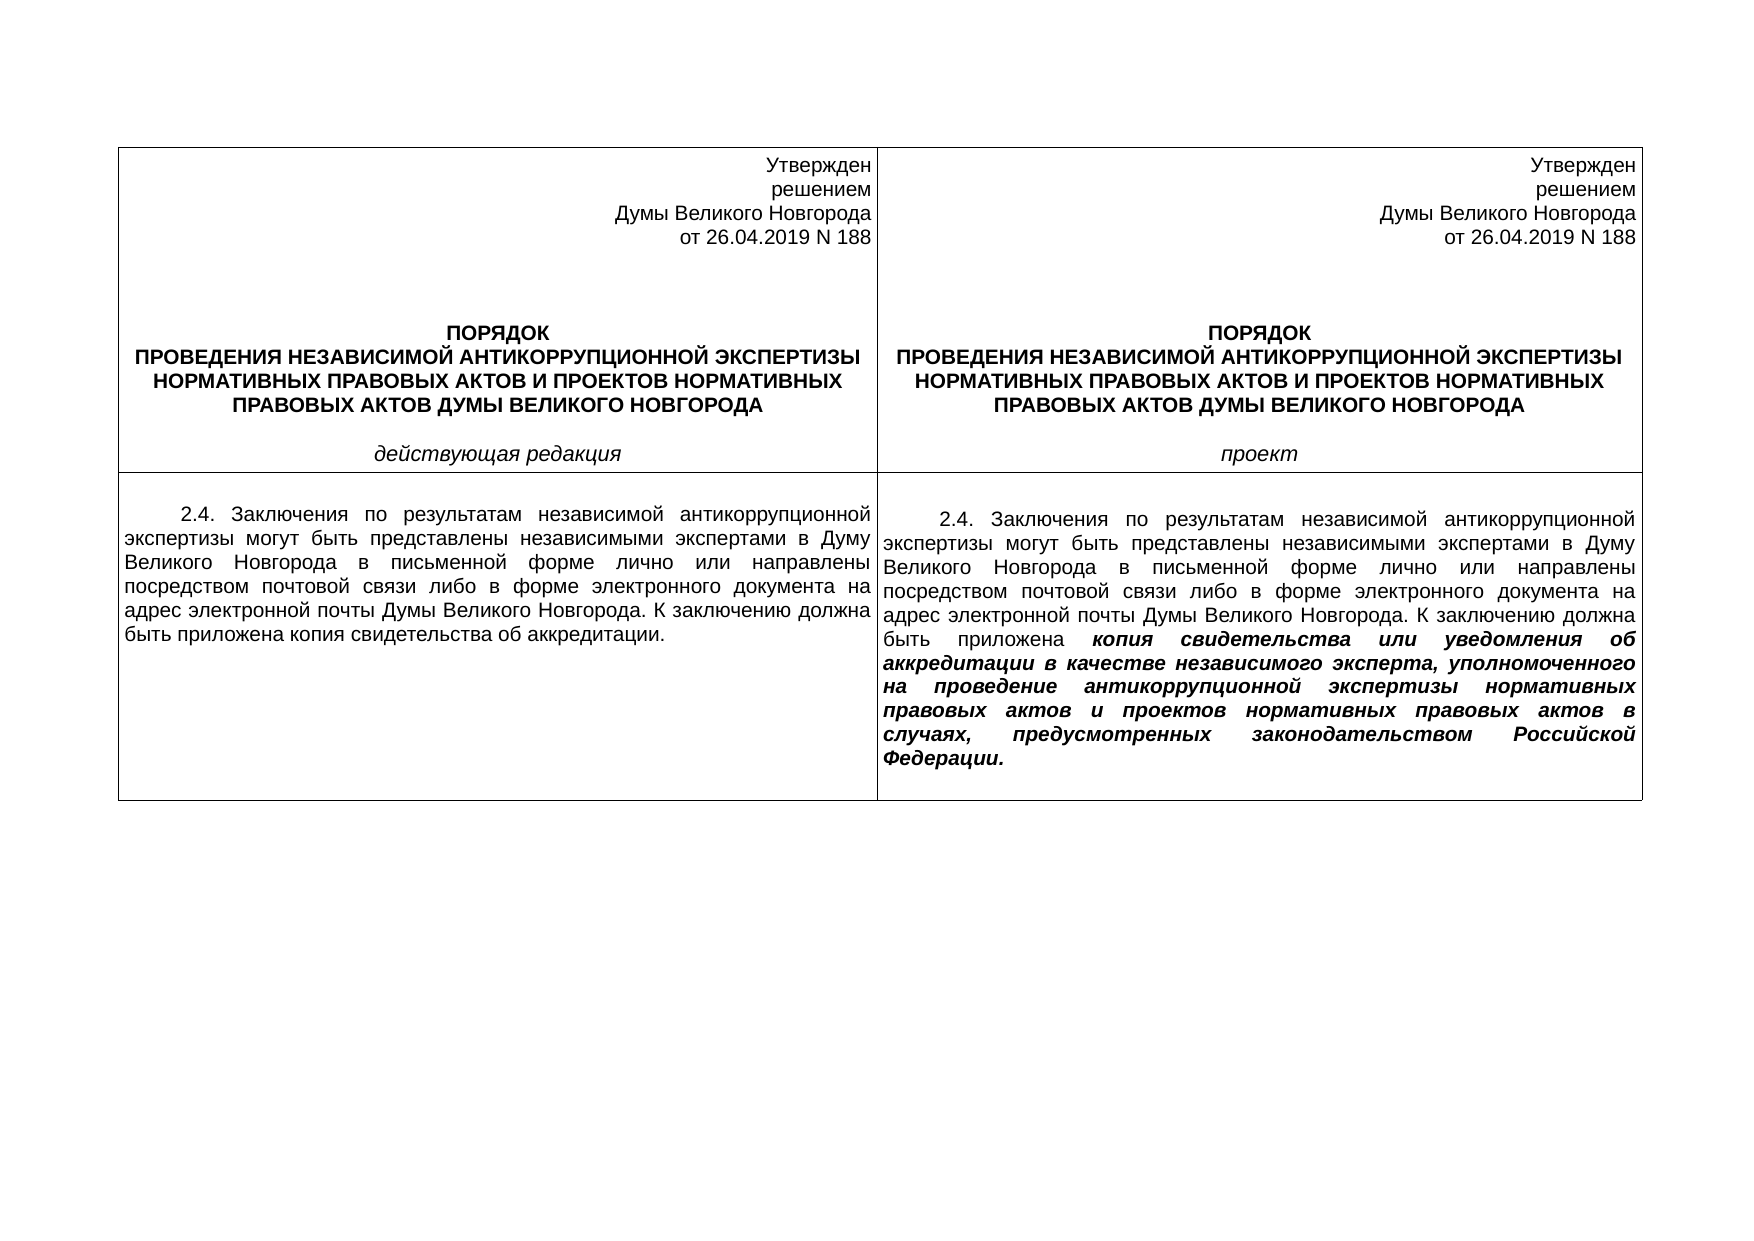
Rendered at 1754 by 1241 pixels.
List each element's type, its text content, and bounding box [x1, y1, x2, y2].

table_cell 2.4. Заключения по результатам независимой антикоррупционной экспертизы могут быть представлены независимыми экспертами в Думу Великого Новгорода в письменной форме лично или направлены посредством почтовой связи либо в форме электронного документа на адрес электронной почты Думы Великого Новгорода. К заключению должна быть приложена копия свидетельства об аккредитации. [119, 473, 877, 800]
table_cell 2.4. Заключения по результатам независимой антикоррупционной экспертизы могут быть представлены независимыми экспертами в Думу Великого Новгорода в письменной форме лично или направлены посредством почтовой связи либо в форме электронного документа на адрес электронной почты Думы Великого Новгорода. К заключению должна быть приложена копия свидетельства или уведомления об аккредитации в качестве независимого эксперта, уполномоченного на проведение антикоррупционной экспертизы нормативных правовых актов и проектов нормативных правовых актов в случаях, предусмотренных законодательством Российской Федерации. [878, 473, 1642, 800]
table_header Утвержден решением Думы Великого Новгорода от 26.04.2019 N 188 ПОРЯДОК ПРОВЕДЕНИЯ НЕЗАВИСИМОЙ АНТИКОРРУПЦИОННОЙ ЭКСПЕРТИЗЫ НОРМАТИВНЫХ ПРАВОВЫХ АКТОВ И ПРОЕКТОВ НОРМАТИВНЫХ ПРАВОВЫХ АКТОВ ДУМЫ ВЕЛИКОГО НОВГОРОДА проект [878, 148, 1642, 472]
table_header Утвержден решением Думы Великого Новгорода от 26.04.2019 N 188 ПОРЯДОК ПРОВЕДЕНИЯ НЕЗАВИСИМОЙ АНТИКОРРУПЦИОННОЙ ЭКСПЕРТИЗЫ НОРМАТИВНЫХ ПРАВОВЫХ АКТОВ И ПРОЕКТОВ НОРМАТИВНЫХ ПРАВОВЫХ АКТОВ ДУМЫ ВЕЛИКОГО НОВГОРОДА действующая редакция [119, 148, 877, 472]
